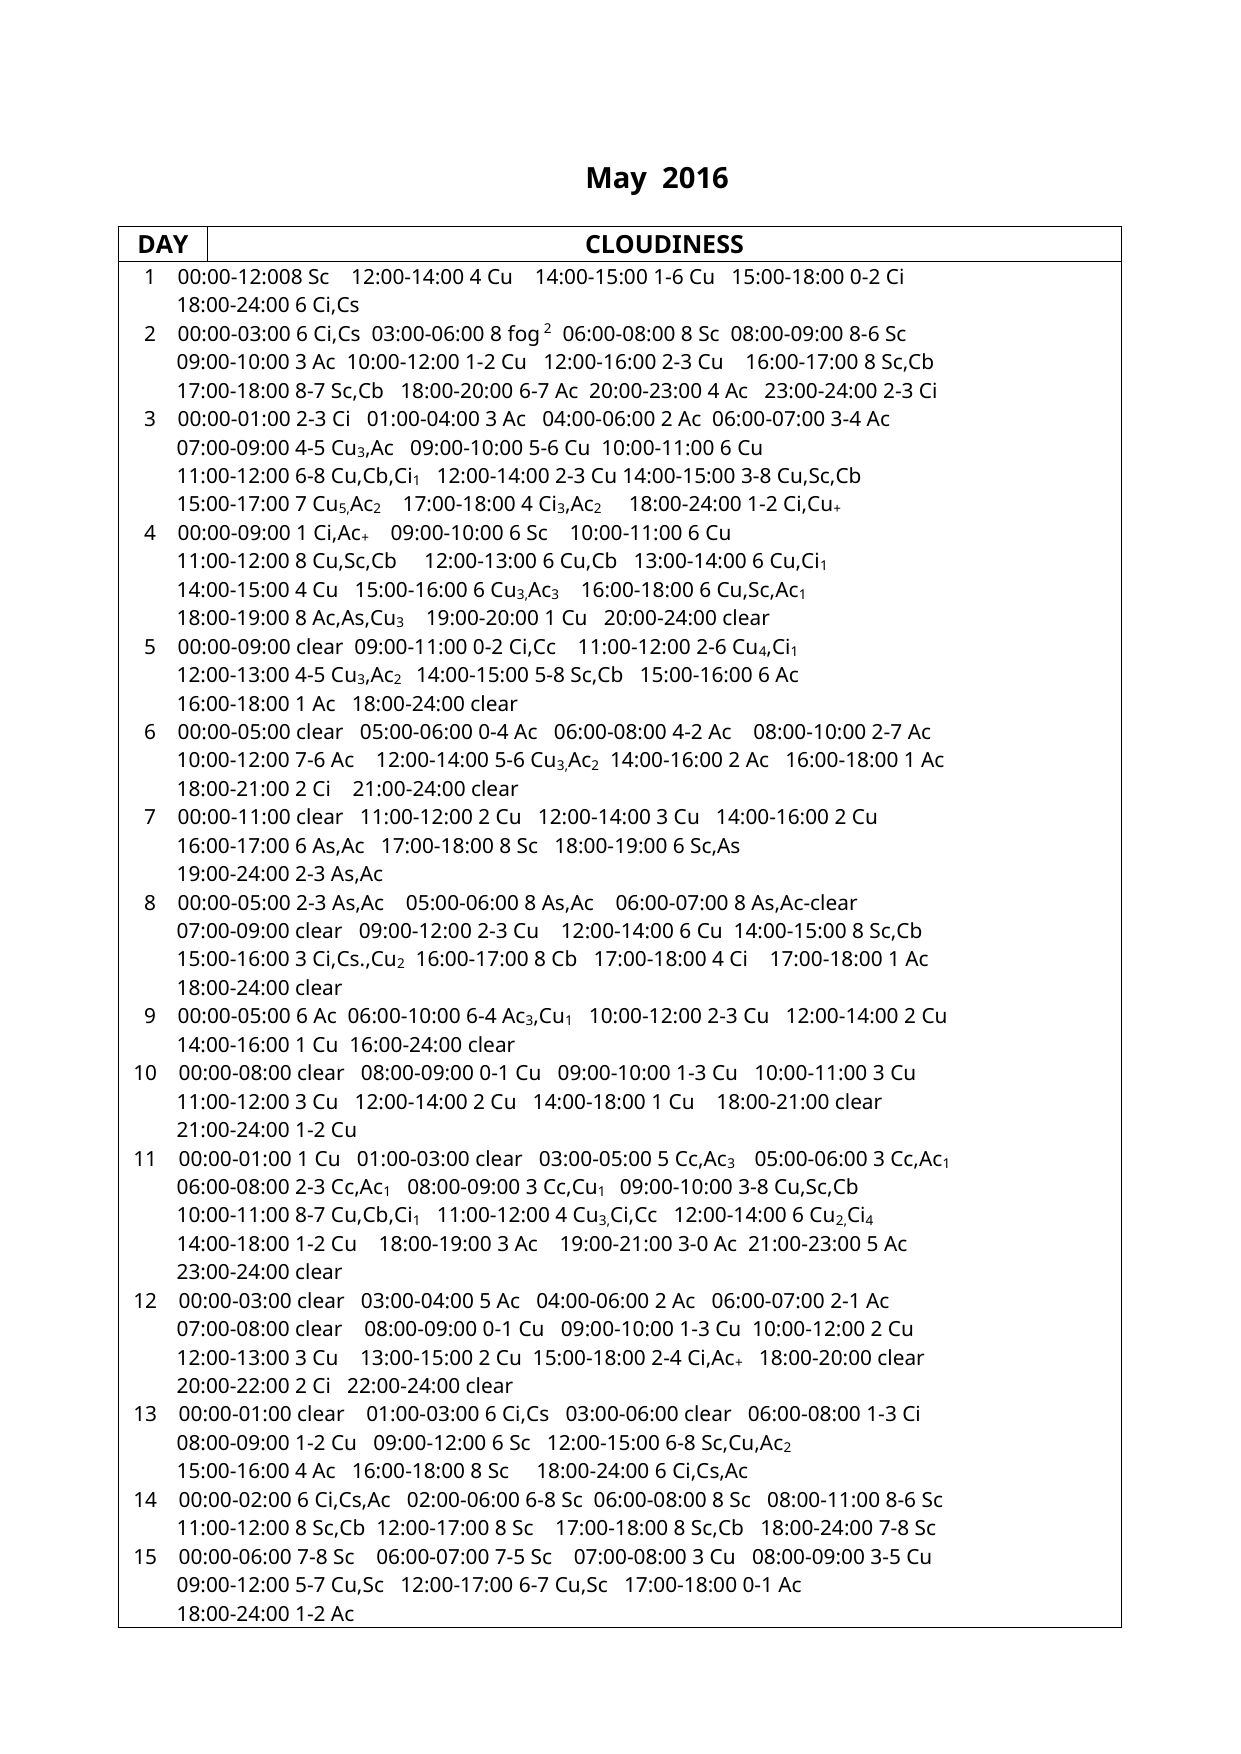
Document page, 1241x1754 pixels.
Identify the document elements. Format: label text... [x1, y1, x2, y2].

table_cell 1 00:00-12:008 Sc 12:00-14:00 4 Cu 14:00-15:00 1-6 Cu 15:00-18:00 0-2 Ci 18:00-24:00 6 Ci,Cs 2 00:00-03:00 6 Ci,Cs 03:00-06:00 8 fog 2 06:00-08:00 8 Sc 08:00-09:00 8-6 Sc 09:00-10:00 3 Ac 10:00-12:00 1-2 Cu 12:00-16:00 2-3 Cu 16:00-17:00 8 Sc,Cb 17:00-18:00 8-7 Sc,Cb 18:00-20:00 6-7 Ac 20:00-23:00 4 Ac 23:00-24:00 2-3 Ci 3 00:00-01:00 2-3 Ci 01:00-04:00 3 Ac 04:00-06:00 2 Ac 06:00-07:00 3-4 Ac 07:00-09:00 4-5 Cu3,Ac 09:00-10:00 5-6 Cu 10:00-11:00 6 Cu 11:00-12:00 6-8 Cu,Cb,Ci1 12:00-14:00 2-3 Cu 14:00-15:00 3-8 Cu,Sc,Cb 15:00-17:00 7 Cu5,Ac2 17:00-18:00 4 Ci3,Ac2 18:00-24:00 1-2 Ci,Cu+ 4 00:00-09:00 1 Ci,Ac+ 09:00-10:00 6 Sc 10:00-11:00 6 Cu 11:00-12:00 8 Cu,Sc,Cb 12:00-13:00 6 Cu,Cb 13:00-14:00 6 Cu,Ci1 14:00-15:00 4 Cu 15:00-16:00 6 Cu3,Ac3 16:00-18:00 6 Cu,Sc,Ac1 18:00-19:00 8 Ac,As,Cu3 19:00-20:00 1 Cu 20:00-24:00 clear 5 00:00-09:00 clear 09:00-11:00 0-2 Ci,Cc 11:00-12:00 2-6 Cu4,Ci1 12:00-13:00 4-5 Cu3,Ac2 14:00-15:00 5-8 Sc,Cb 15:00-16:00 6 Ac 16:00-18:00 1 Ac 18:00-24:00 clear 6 00:00-05:00 clear 05:00-06:00 0-4 Ac 06:00-08:00 4-2 Ac 08:00-10:00 2-7 Ac 10:00-12:00 7-6 Ac 12:00-14:00 5-6 Cu3,Ac2 14:00-16:00 2 Ac 16:00-18:00 1 Ac 18:00-21:00 2 Ci 21:00-24:00 clear 7 00:00-11:00 clear 11:00-12:00 2 Cu 12:00-14:00 3 Cu 14:00-16:00 2 Cu 16:00-17:00 6 As,Ac 17:00-18:00 8 Sc 18:00-19:00 6 Sc,As 19:00-24:00 2-3 As,Ac 8 00:00-05:00 2-3 As,Ac 05:00-06:00 8 As,Ac 06:00-07:00 8 As,Ac-clear 07:00-09:00 clear 09:00-12:00 2-3 Cu 12:00-14:00 6 Cu 14:00-15:00 8 Sc,Cb 15:00-16:00 3 Ci,Cs.,Cu2 16:00-17:00 8 Cb 17:00-18:00 4 Ci 17:00-18:00 1 Ac 18:00-24:00 clear 9 00:00-05:00 6 Ac 06:00-10:00 6-4 Ac3,Cu1 10:00-12:00 2-3 Cu 12:00-14:00 2 Cu 14:00-16:00 1 Cu 16:00-24:00 clear 10 00:00-08:00 clear 08:00-09:00 0-1 Cu 09:00-10:00 1-3 Cu 10:00-11:00 3 Cu 11:00-12:00 3 Cu 12:00-14:00 2 Cu 14:00-18:00 1 Cu 18:00-21:00 clear 21:00-24:00 1-2 Cu 11 00:00-01:00 1 Cu 01:00-03:00 clear 03:00-05:00 5 Cc,Ac3 05:00-06:00 3 Cc,Ac1 06:00-08:00 2-3 Cc,Ac1 08:00-09:00 3 Cc,Cu1 09:00-10:00 3-8 Cu,Sc,Cb 10:00-11:00 8-7 Cu,Cb,Ci1 11:00-12:00 4 Cu3,Ci,Cc 12:00-14:00 6 Cu2,Ci4 14:00-18:00 1-2 Cu 18:00-19:00 3 Ac 19:00-21:00 3-0 Ac 21:00-23:00 5 Ac 23:00-24:00 clear 12 00:00-03:00 clear 03:00-04:00 5 Ac 04:00-06:00 2 Ac 06:00-07:00 2-1 Ac 07:00-08:00 clear 08:00-09:00 0-1 Cu 09:00-10:00 1-3 Cu 10:00-12:00 2 Cu 12:00-13:00 3 Cu 13:00-15:00 2 Cu 15:00-18:00 2-4 Ci,Ac+ 18:00-20:00 clear 20:00-22:00 2 Ci 22:00-24:00 clear 13 00:00-01:00 clear 01:00-03:00 6 Ci,Cs 03:00-06:00 clear 06:00-08:00 1-3 Ci 08:00-09:00 1-2 Cu 09:00-12:00 6 Sc 12:00-15:00 6-8 Sc,Cu,Ac2 15:00-16:00 4 Ac 16:00-18:00 8 Sc 18:00-24:00 6 Ci,Cs,Ac 14 00:00-02:00 6 Ci,Cs,Ac 02:00-06:00 6-8 Sc 06:00-08:00 8 Sc 08:00-11:00 8-6 Sc 11:00-12:00 8 Sc,Cb 12:00-17:00 8 Sc 17:00-18:00 8 Sc,Cb 18:00-24:00 7-8 Sc 15 00:00-06:00 7-8 Sc 06:00-07:00 7-5 Sc 07:00-08:00 3 Cu 08:00-09:00 3-5 Cu 09:00-12:00 5-7 Cu,Sc 12:00-17:00 6-7 Cu,Sc 17:00-18:00 0-1 Ac 18:00-24:00 1-2 Ac [119, 262, 1121, 1627]
table_header DAY [119, 227, 207, 261]
table_header CLOUDINESS [208, 227, 1121, 261]
text May 2016 [192, 158, 1122, 197]
